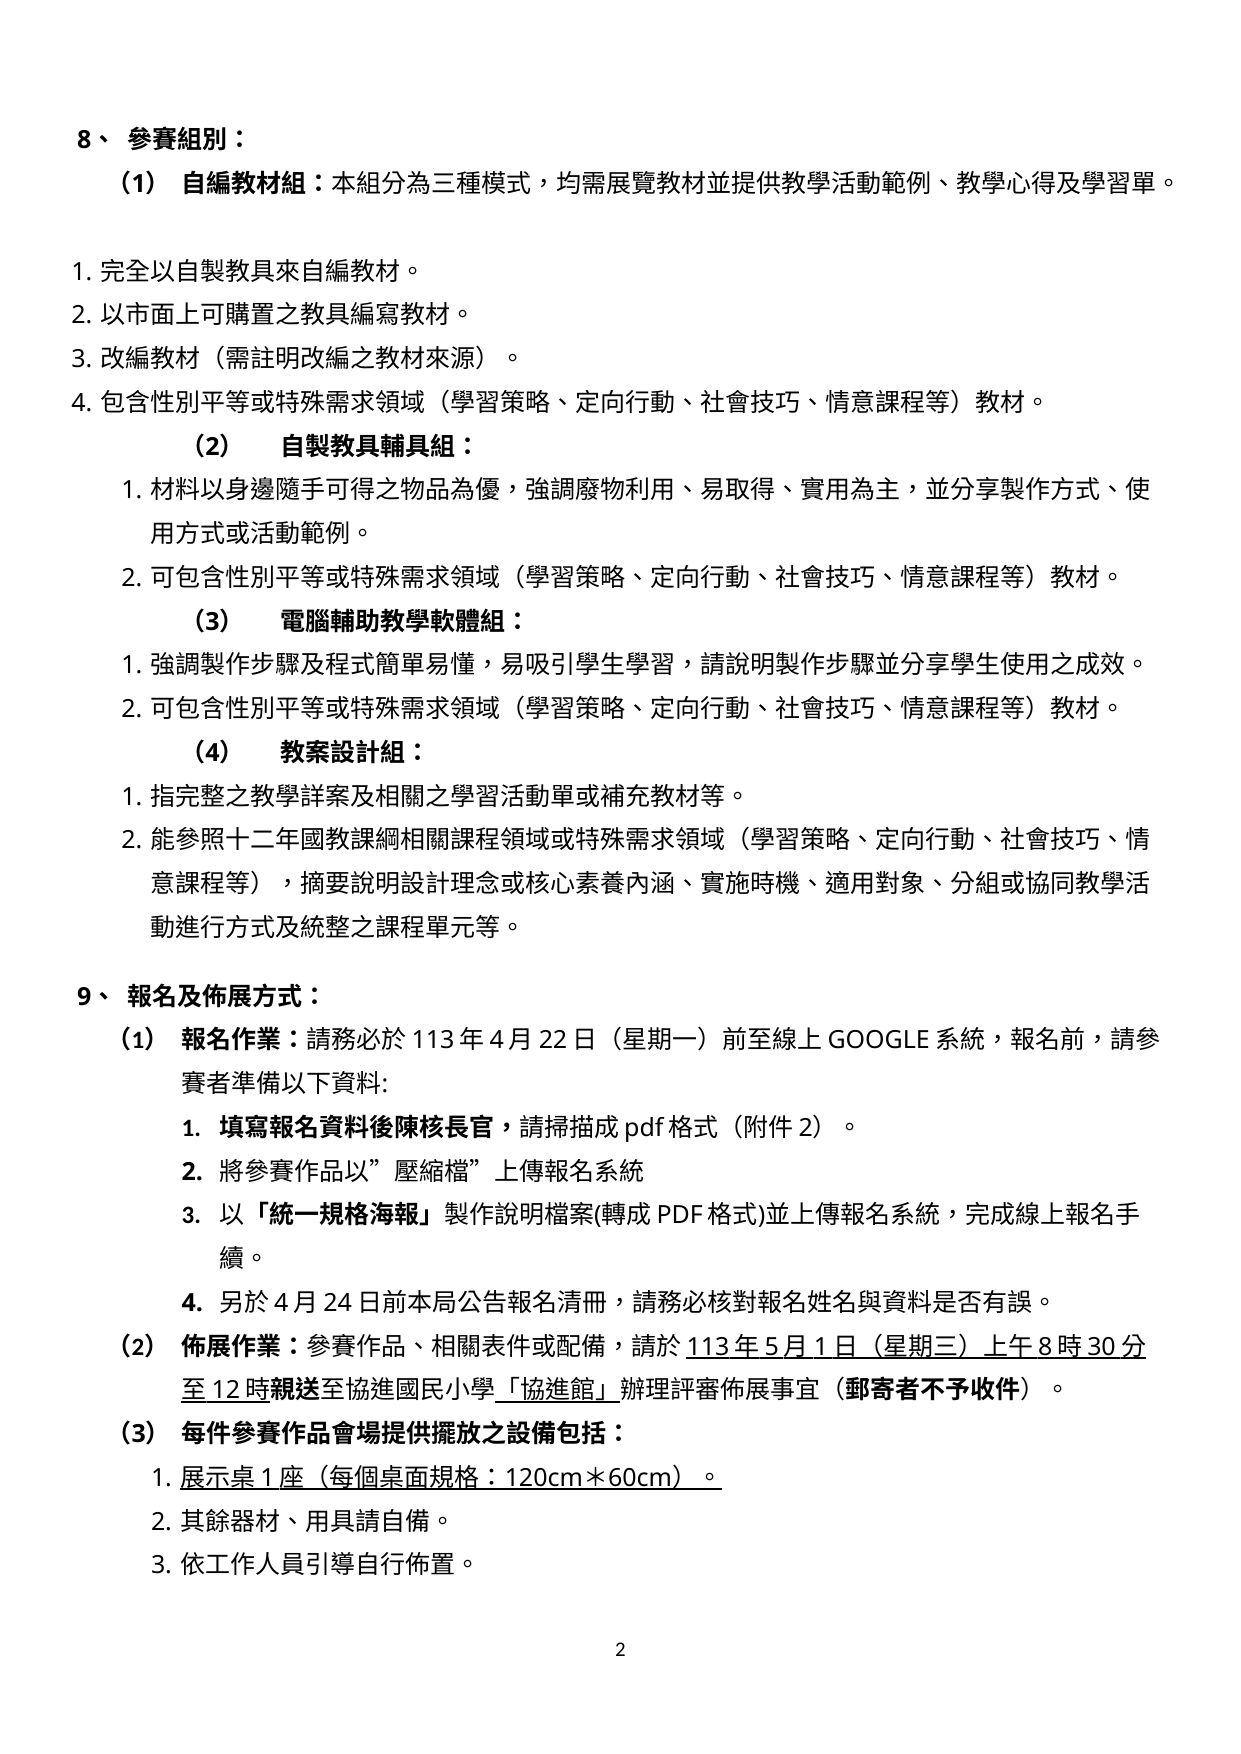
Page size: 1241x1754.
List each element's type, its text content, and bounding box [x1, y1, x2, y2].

list 材料以身邊隨手可得之物品為優，強調廢物利用、易取得、實用為主，並分享製作方式、使用方式或活動範例。 [121, 462, 1163, 550]
list 佈展作業：參賽作品、相關表件或配備，請於113年5月1日（星期三）上午8時30分至12時親送至協進國民小學「協進館」辦理評審佈展事宜（郵寄者不予收件）。 [106, 1318, 1163, 1406]
list 報名作業：請務必於113年4月22日（星期一）前至線上GOOGLE系統，報名前，請參賽者準備以下資料: [106, 1012, 1163, 1100]
list 包含性別平等或特殊需求領域（學習策略、定向行動、社會技巧、情意課程等）教材。 [71, 375, 1163, 418]
list 展示桌1座（每個桌面規格：120cm＊60cm）。 [151, 1450, 1163, 1493]
list 每件參賽作品會場提供擺放之設備包括： [106, 1406, 1163, 1450]
list 以市面上可購置之教具編寫教材。 [71, 287, 1163, 331]
list 參賽組別： [77, 112, 1163, 156]
list 將參賽作品以”壓縮檔”上傳報名系統 [181, 1143, 1163, 1187]
list 完全以自製教具來自編教材。 [71, 243, 1163, 287]
list 改編教材（需註明改編之教材來源）。 [71, 331, 1163, 375]
list 強調製作步驟及程式簡單易懂，易吸引學生學習，請說明製作步驟並分享學生使用之成效。 [121, 637, 1163, 681]
list 其餘器材、用具請自備。 [151, 1493, 1163, 1537]
list 以「統一規格海報」製作說明檔案(轉成PDF格式)並上傳報名系統，完成線上報名手續。 [181, 1187, 1163, 1275]
list 自編教材組：本組分為三種模式，均需展覽教材並提供教學活動範例、教學心得及學習單。 [106, 156, 1163, 243]
list 另於4月24日前本局公告報名清冊，請務必核對報名姓名與資料是否有誤。 [181, 1275, 1163, 1318]
list 可包含性別平等或特殊需求領域（學習策略、定向行動、社會技巧、情意課程等）教材。 [121, 681, 1163, 725]
list 指完整之教學詳案及相關之學習活動單或補充教材等。 [121, 768, 1163, 812]
list 可包含性別平等或特殊需求領域（學習策略、定向行動、社會技巧、情意課程等）教材。 [121, 550, 1163, 593]
list 教案設計組： [180, 725, 1163, 768]
list 自製教具輔具組： [180, 418, 1163, 462]
list 電腦輔助教學軟體組： [180, 593, 1163, 637]
list 報名及佈展方式： [77, 968, 1163, 1012]
list 能參照十二年國教課綱相關課程領域或特殊需求領域（學習策略、定向行動、社會技巧、情意課程等），摘要說明設計理念或核心素養內涵、實施時機、適用對象、分組或協同教學活動進行方式及統整之課程單元等。 [121, 812, 1163, 943]
list 填寫報名資料後陳核長官，請掃描成pdf格式（附件2）。 [181, 1100, 1163, 1143]
list 依工作人員引導自行佈置。 [151, 1537, 1163, 1581]
